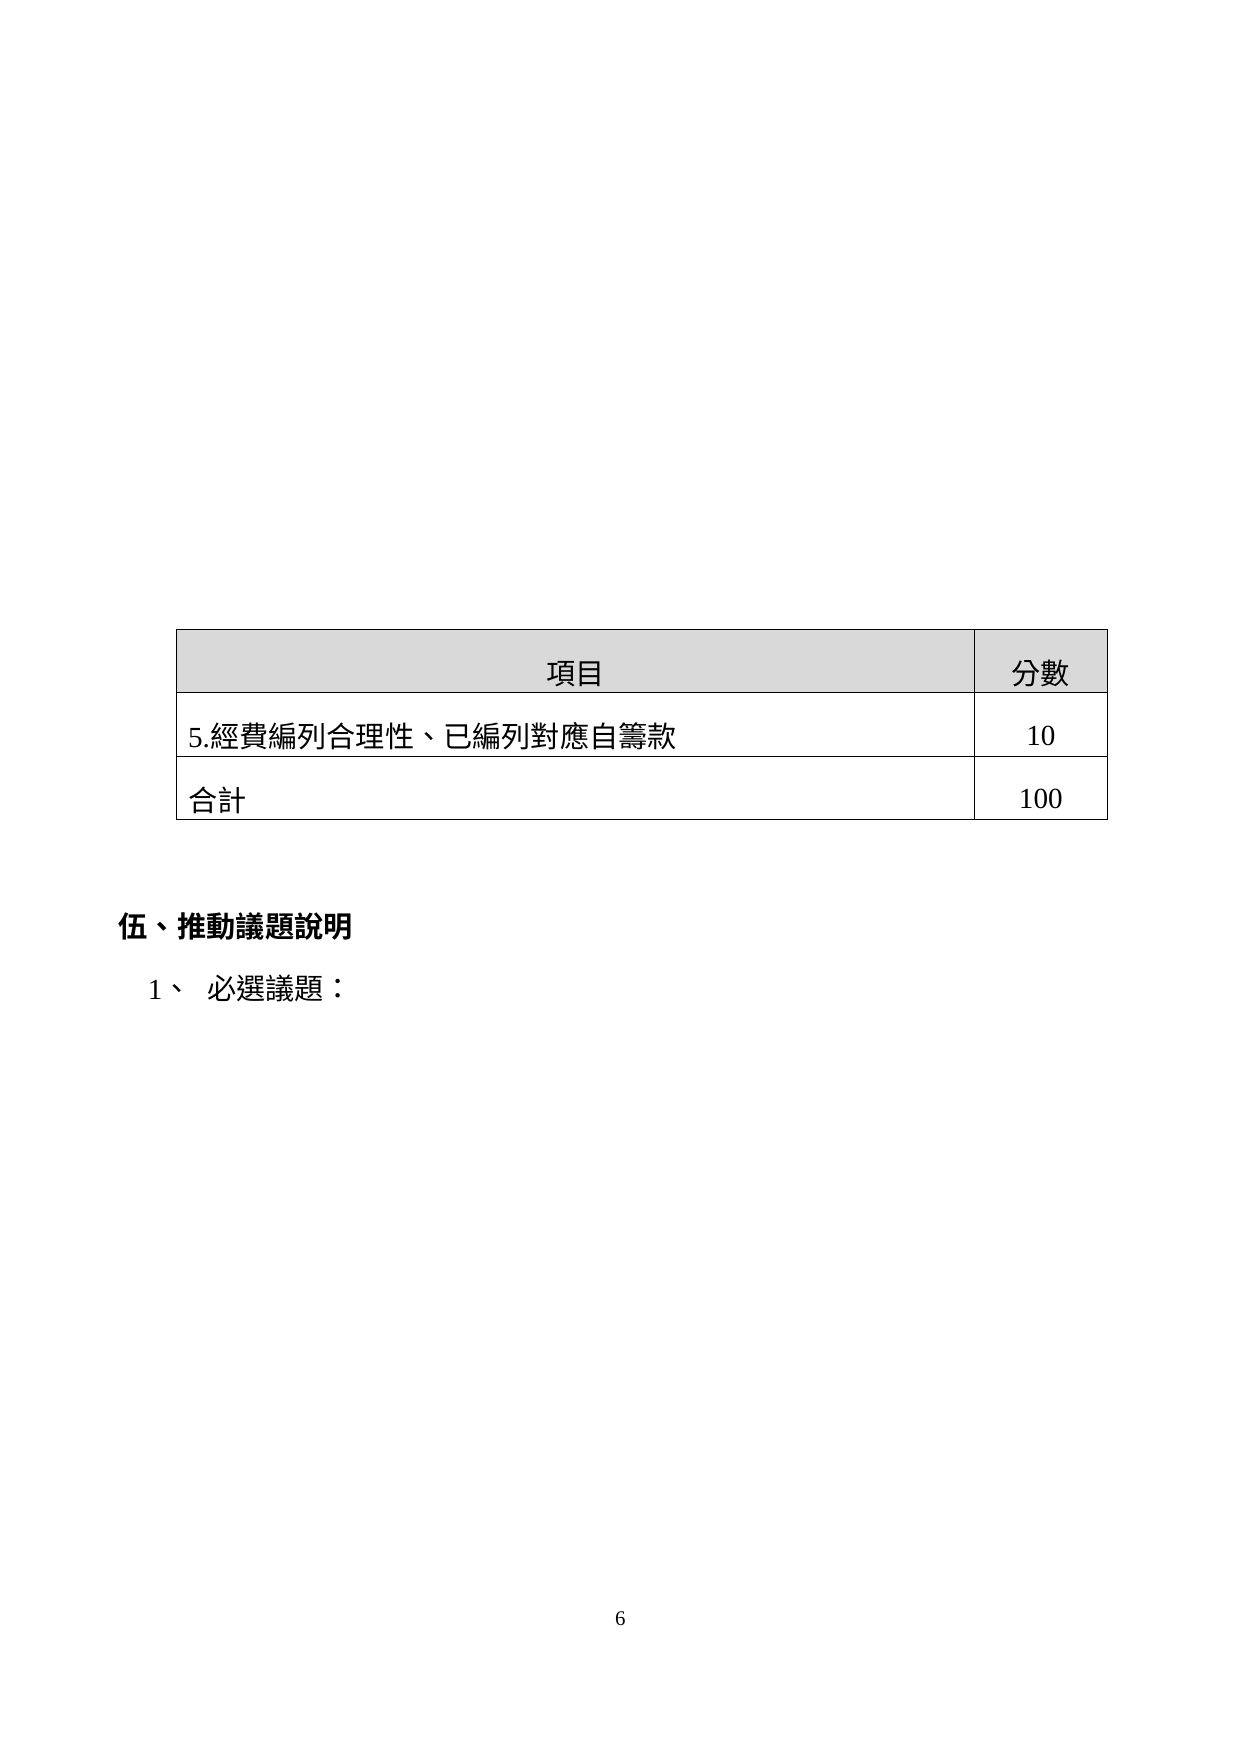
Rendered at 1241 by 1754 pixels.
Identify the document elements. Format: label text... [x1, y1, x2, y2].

list 推動議題說明 [118, 883, 1122, 945]
table_cell 10 [975, 693, 1107, 756]
table_header 分數 [975, 630, 1107, 692]
list 必選議題： [148, 945, 1122, 1008]
table_cell 100 [975, 757, 1107, 819]
table_cell 合計 [177, 757, 974, 819]
table_cell 5.經費編列合理性、已編列對應自籌款 [177, 693, 974, 756]
table_header 項目 [177, 630, 974, 692]
